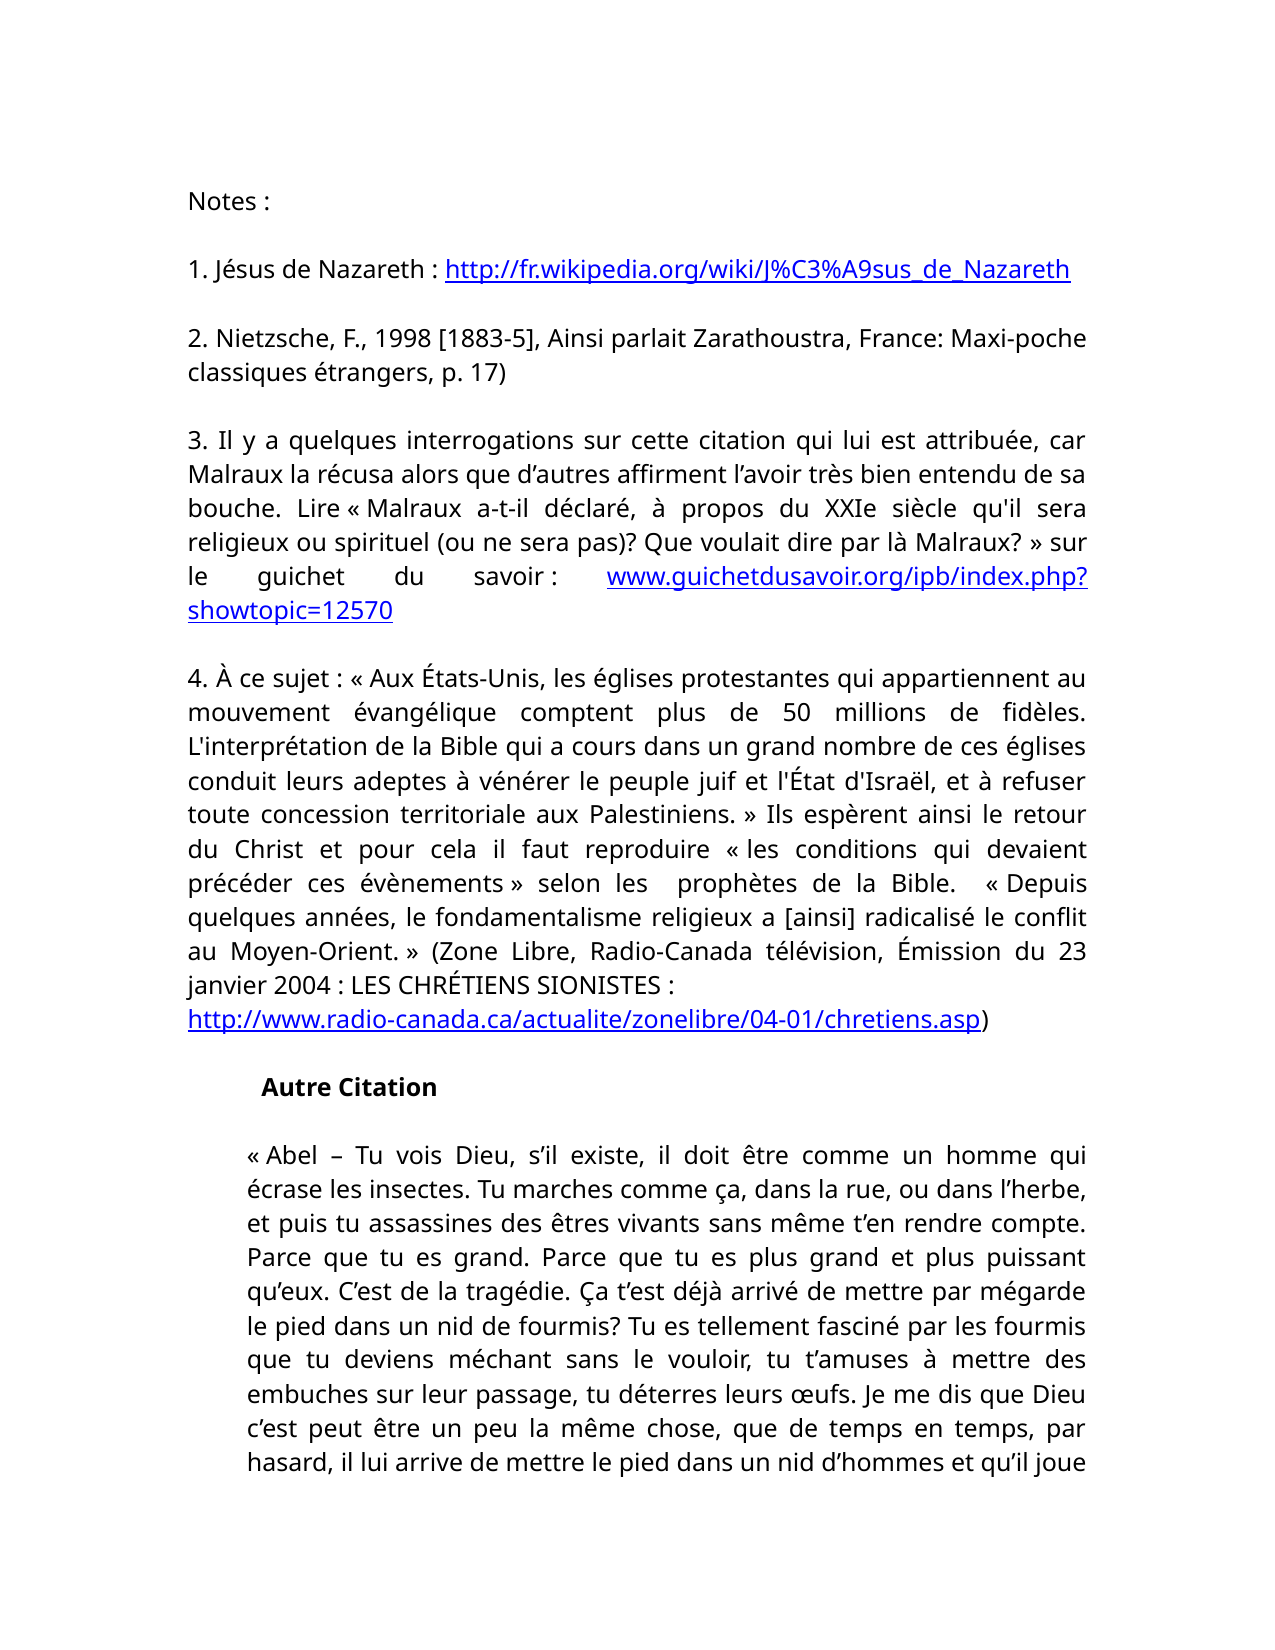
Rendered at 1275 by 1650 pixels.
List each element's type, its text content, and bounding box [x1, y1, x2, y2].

text 4. À ce sujet : « Aux États-Unis, les églises protestantes qui appartiennent au mouvement évangélique comptent plus de 50 millions de fidèles. L'interprétation de la Bible qui a cours dans un grand nombre de ces églises conduit leurs adeptes à vénérer le peuple juif et l'État d'Israël, et à refuser toute concession territoriale aux Palestiniens. » Ils espèrent ainsi le retour du Christ et pour cela il faut reproduire « les conditions qui devaient précéder ces évènements » selon les prophètes de la Bible. « Depuis quelques années, le fondamentalisme religieux a [ainsi] radicalisé le conflit au Moyen-Orient. » (Zone Libre, Radio-Canada télévision, Émission du 23 janvier 2004 : LES CHRÉTIENS SIONISTES : [187, 661, 1087, 1002]
text Autre Citation [187, 1070, 1087, 1104]
text « Abel – Tu vois Dieu, s’il existe, il doit être comme un homme qui écrase les insectes. Tu marches comme ça, dans la rue, ou dans l’herbe, et puis tu assassines des êtres vivants sans même t’en rendre compte. Parce que tu es grand. Parce que tu es plus grand et plus puissant qu’eux. C’est de la tragédie. Ça t’est déjà arrivé de mettre par mégarde le pied dans un nid de fourmis? Tu es tellement fasciné par les fourmis que tu deviens méchant sans le vouloir, tu t’amuses à mettre des embuches sur leur passage, tu déterres leurs œufs. Je me dis que Dieu c’est peut être un peu la même chose, que de temps en temps, par hasard, il lui arrive de mettre le pied dans un nid d’hommes et qu’il joue [247, 1138, 1087, 1478]
text 2. Nietzsche, F., 1998 [1883-5], Ainsi parlait Zarathoustra, France: Maxi-poche classiques étrangers, p. 17) [187, 320, 1087, 388]
text Notes : [187, 184, 1087, 218]
text http://www.radio-canada.ca/actualite/zonelibre/04-01/chretiens.asp) [187, 1002, 1087, 1036]
text 3. Il y a quelques interrogations sur cette citation qui lui est attribuée, car Malraux la récusa alors que d’autres affirment l’avoir très bien entendu de sa bouche. Lire « Malraux a-t-il déclaré, à propos du XXIe siècle qu'il sera religieux ou spirituel (ou ne sera pas)? Que voulait dire par là Malraux? » sur le guichet du savoir : www.guichetdusavoir.org/ipb/index.php?showtopic=12570 [187, 422, 1087, 627]
text 1. Jésus de Nazareth : http://fr.wikipedia.org/wiki/J%C3%A9sus_de_Nazareth [187, 252, 1087, 286]
